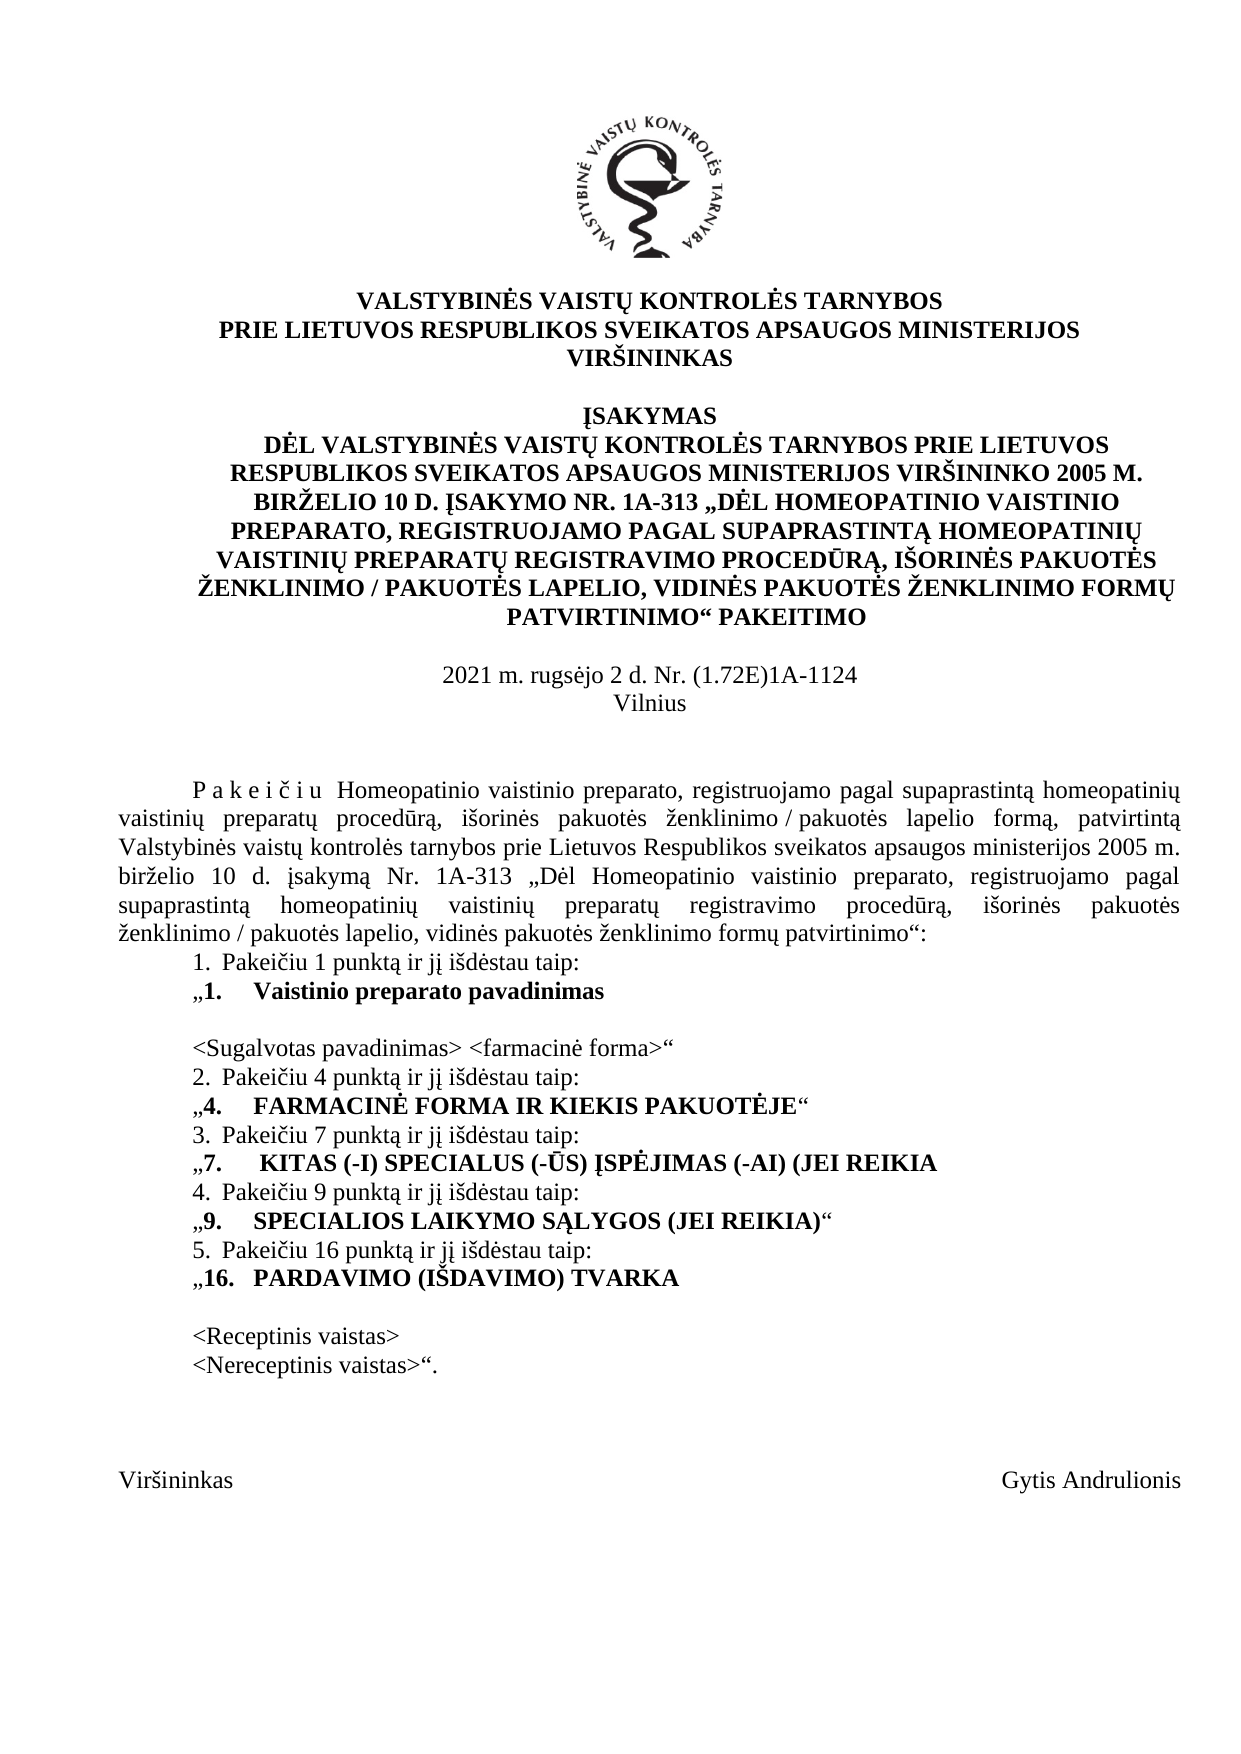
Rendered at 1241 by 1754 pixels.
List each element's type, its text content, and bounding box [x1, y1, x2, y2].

text <Sugalvotas pavadinimas> <farmacinė forma>“ [118, 1033, 1181, 1062]
text 5. Pakeičiu 16 punktą ir jį išdėstau taip: [118, 1235, 1181, 1263]
text Vilnius [118, 688, 1181, 717]
text 3. Pakeičiu 7 punktą ir jį išdėstau taip: [118, 1120, 1181, 1148]
text 1. Pakeičiu 1 punktą ir jį išdėstau taip: [118, 947, 1181, 976]
text 4. Pakeičiu 9 punktą ir jį išdėstau taip: [118, 1177, 1181, 1206]
text <Receptinis vaistas> [118, 1321, 1181, 1350]
text Pakeičiu Homeopatinio vaistinio preparato, registruojamo pagal supaprastintą homeopatinių vaistinių preparatų procedūrą, išorinės pakuotės ženklinimo / pakuotės lapelio formą, patvirtintą Valstybinės vaistų kontrolės tarnybos prie Lietuvos Respublikos sveikatos apsaugos ministerijos 2005 m. birželio 10 d. įsakymą Nr. 1A-313 „Dėl Homeopatinio vaistinio preparato, registruojamo pagal supaprastintą homeopatinių vaistinių preparatų registravimo procedūrą, išorinės pakuotės ženklinimo / pakuotės lapelio, vidinės pakuotės ženklinimo formų patvirtinimo“: [118, 775, 1181, 947]
text Prie LIETUVOS RESPUBLIKOS sveikatos apsaugos ministerijos [118, 315, 1181, 343]
text „9. SPECIALIOS laikymo sąlygos (JEI REIKIA)“ [118, 1206, 1181, 1235]
text <Nereceptinis vaistas>“. [118, 1350, 1181, 1378]
text Viršininkas Gytis Andrulionis [118, 1465, 1184, 1493]
text „4. FARMACINĖ FORMA IR KIEKIS PAKUOTĖJE“ [118, 1091, 1181, 1120]
text viršininkas [118, 343, 1181, 372]
text „16. PARDAVIMO (IŠDAVIMO) TVARKA [118, 1263, 1181, 1292]
text Valstybinės vaistų kontrolės tarnybos [118, 286, 1181, 315]
text „1. Vaistinio preparato pavadinimas [118, 976, 1181, 1005]
text DĖL VALSTYBINĖS VAISTŲ KONTROLĖS TARNYBOS PRIE LIETUVOS RESPUBLIKOS SVEIKATOS APSAUGOS MINISTERIJOS VIRŠININKO 2005 M. BIRŽELIO 10 D. ĮSAKYMO NR. 1A-313 „DĖL HOMEOPATINIO VAISTINIO PREPARATO, REGISTRUOJAMO PAGAL SUPAPRASTINTĄ HOMEOPATINIŲ VAISTINIŲ PREPARATŲ REGISTRAVIMO PROCEDŪRĄ, IŠORINĖS PAKUOTĖS ŽENKLINIMO / PAKUOTĖS LAPELIO, VIDINĖS PAKUOTĖS ŽENKLINIMO FORMŲ PATVIRTINIMO“ PAKEITIMO [192, 430, 1181, 631]
text 2021 m. rugsėjo 2 d. Nr. (1.72E)1A-1124 [118, 660, 1181, 688]
text ĮSAKYMAS [118, 401, 1181, 430]
text 2. Pakeičiu 4 punktą ir jį išdėstau taip: [118, 1062, 1181, 1091]
text „7. KITAS (-I) SPECIALUS (-ŪS) ĮSPĖJIMAS (-AI) (JEI REIKIA [118, 1148, 1181, 1177]
